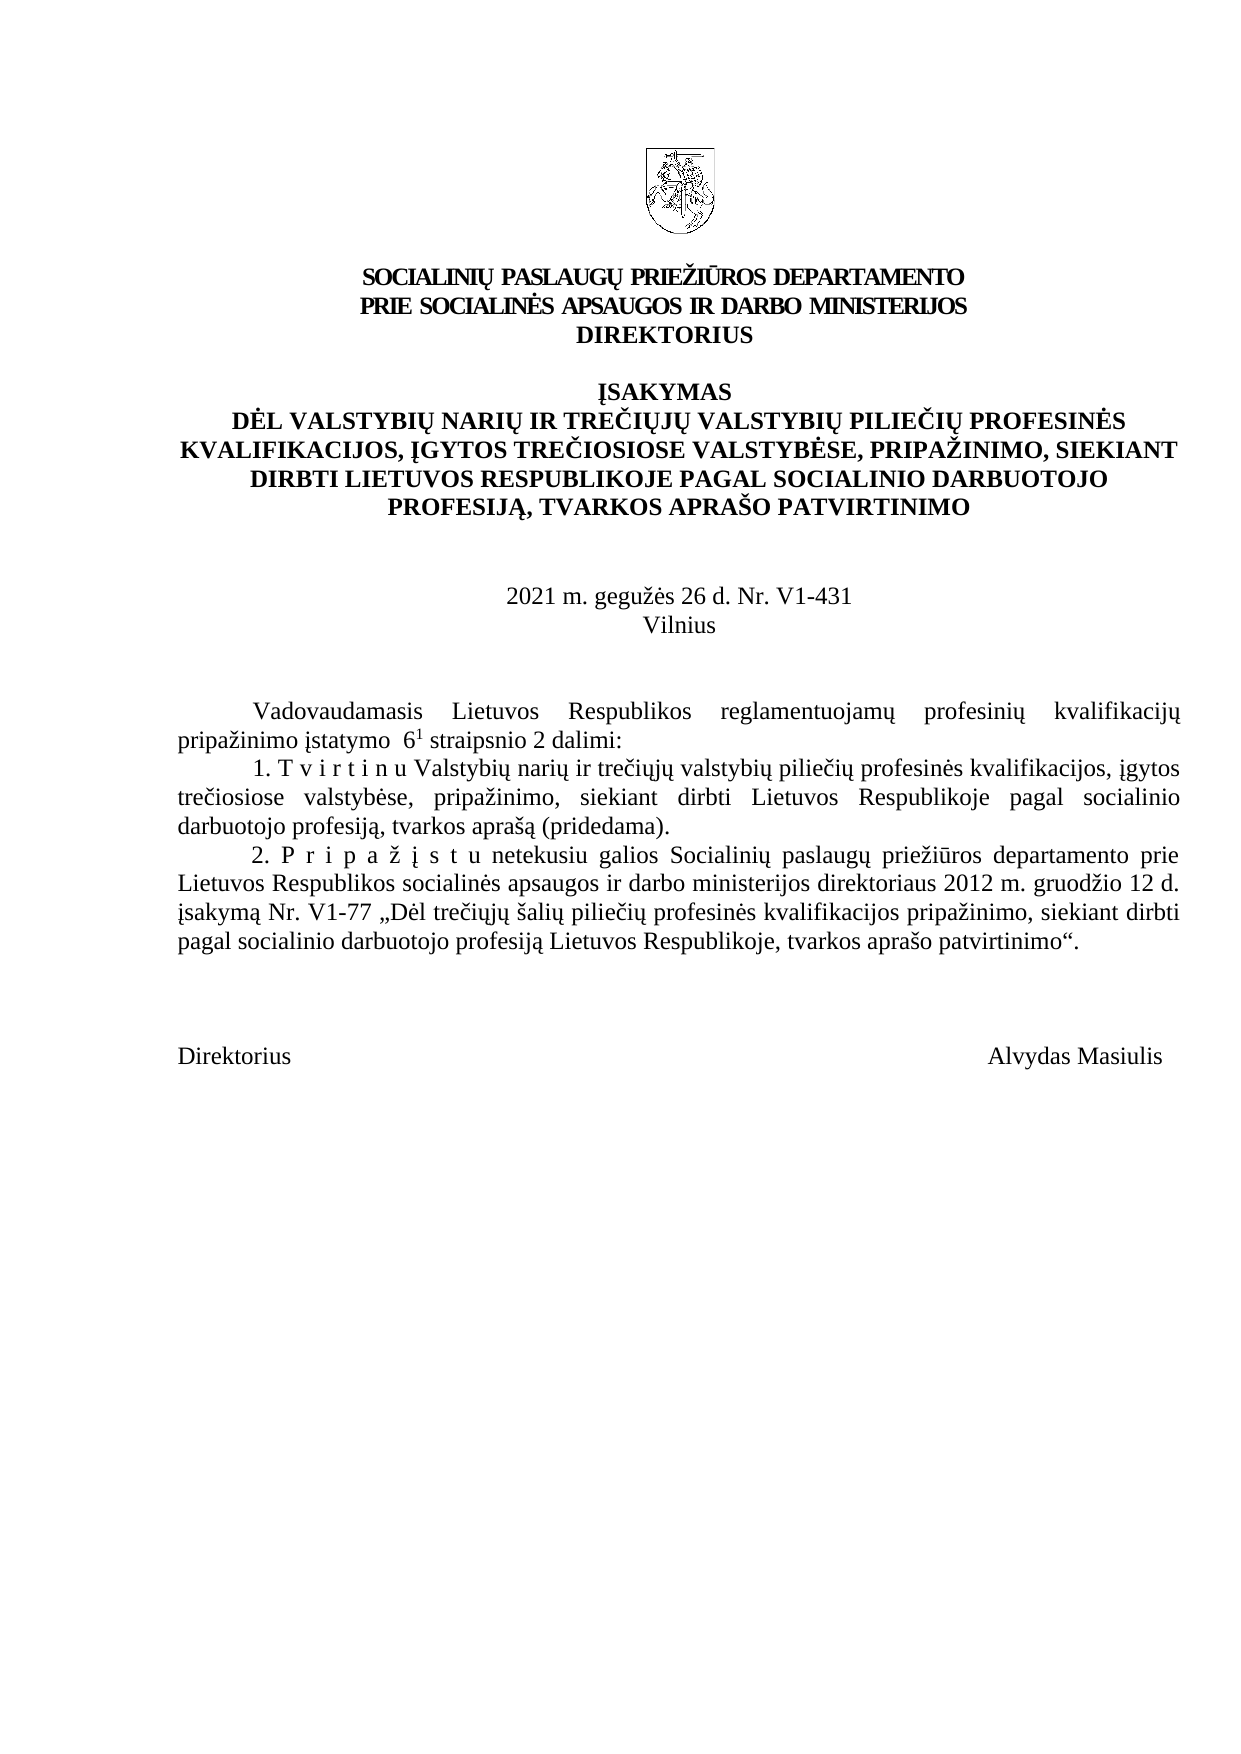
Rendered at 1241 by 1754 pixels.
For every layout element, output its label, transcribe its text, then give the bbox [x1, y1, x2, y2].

text DĖL VALSTYBIŲ NARIŲ IR TREČIŲJŲ VALSTYBIŲ PILIEČIŲ PROFESINĖS KVALIFIKACIJOS, ĮGYTOS TREČIOSIOSE VALSTYBĖSE, PRIPAŽINIMO, SIEKIANT DIRBTI LIETUVOS RESPUBLIKOJE PAGAL SOCIALINIO DARBUOTOJO PROFESIJĄ, TVARKOS APRAŠO PATVIRTINIMO [177, 406, 1181, 521]
text PRIE SOCIALINĖS APSAUGOS IR DARBO MINISTERIJOS [177, 291, 1152, 320]
text Vilnius [177, 610, 1181, 638]
text DIREKTORIUS [177, 320, 1152, 349]
text Direktorius Alvydas Masiulis [177, 1041, 1181, 1070]
text Vadovaudamasis Lietuvos Respublikos reglamentuojamų profesinių kvalifikacijų pripažinimo įstatymo 61 straipsnio 2 dalimi: [177, 696, 1181, 753]
text 1. T v i r t i n u Valstybių narių ir trečiųjų valstybių piliečių profesinės kvalifikacijos, įgytos trečiosiose valstybėse, pripažinimo, siekiant dirbti Lietuvos Respublikoje pagal socialinio darbuotojo profesiją, tvarkos aprašą (pridedama). [177, 753, 1181, 840]
text 2. P r i p a ž į s t u netekusiu galios Socialinių paslaugų priežiūros departamento prie Lietuvos Respublikos socialinės apsaugos ir darbo ministerijos direktoriaus 2012 m. gruodžio 12 d. įsakymą Nr. V1-77 „Dėl trečiųjų šalių piliečių profesinės kvalifikacijos pripažinimo, siekiant dirbti pagal socialinio darbuotojo profesiją Lietuvos Respublikoje, tvarkos aprašo patvirtinimo“. [177, 840, 1181, 955]
text SOCIALINIŲ PASLAUGŲ PRIEŽIŪROS DEPARTAMENTO [177, 262, 1152, 291]
text ĮSAKYMAS [177, 377, 1152, 406]
text 2021 m. gegužės 26 d. Nr. V1-431 [177, 581, 1181, 610]
